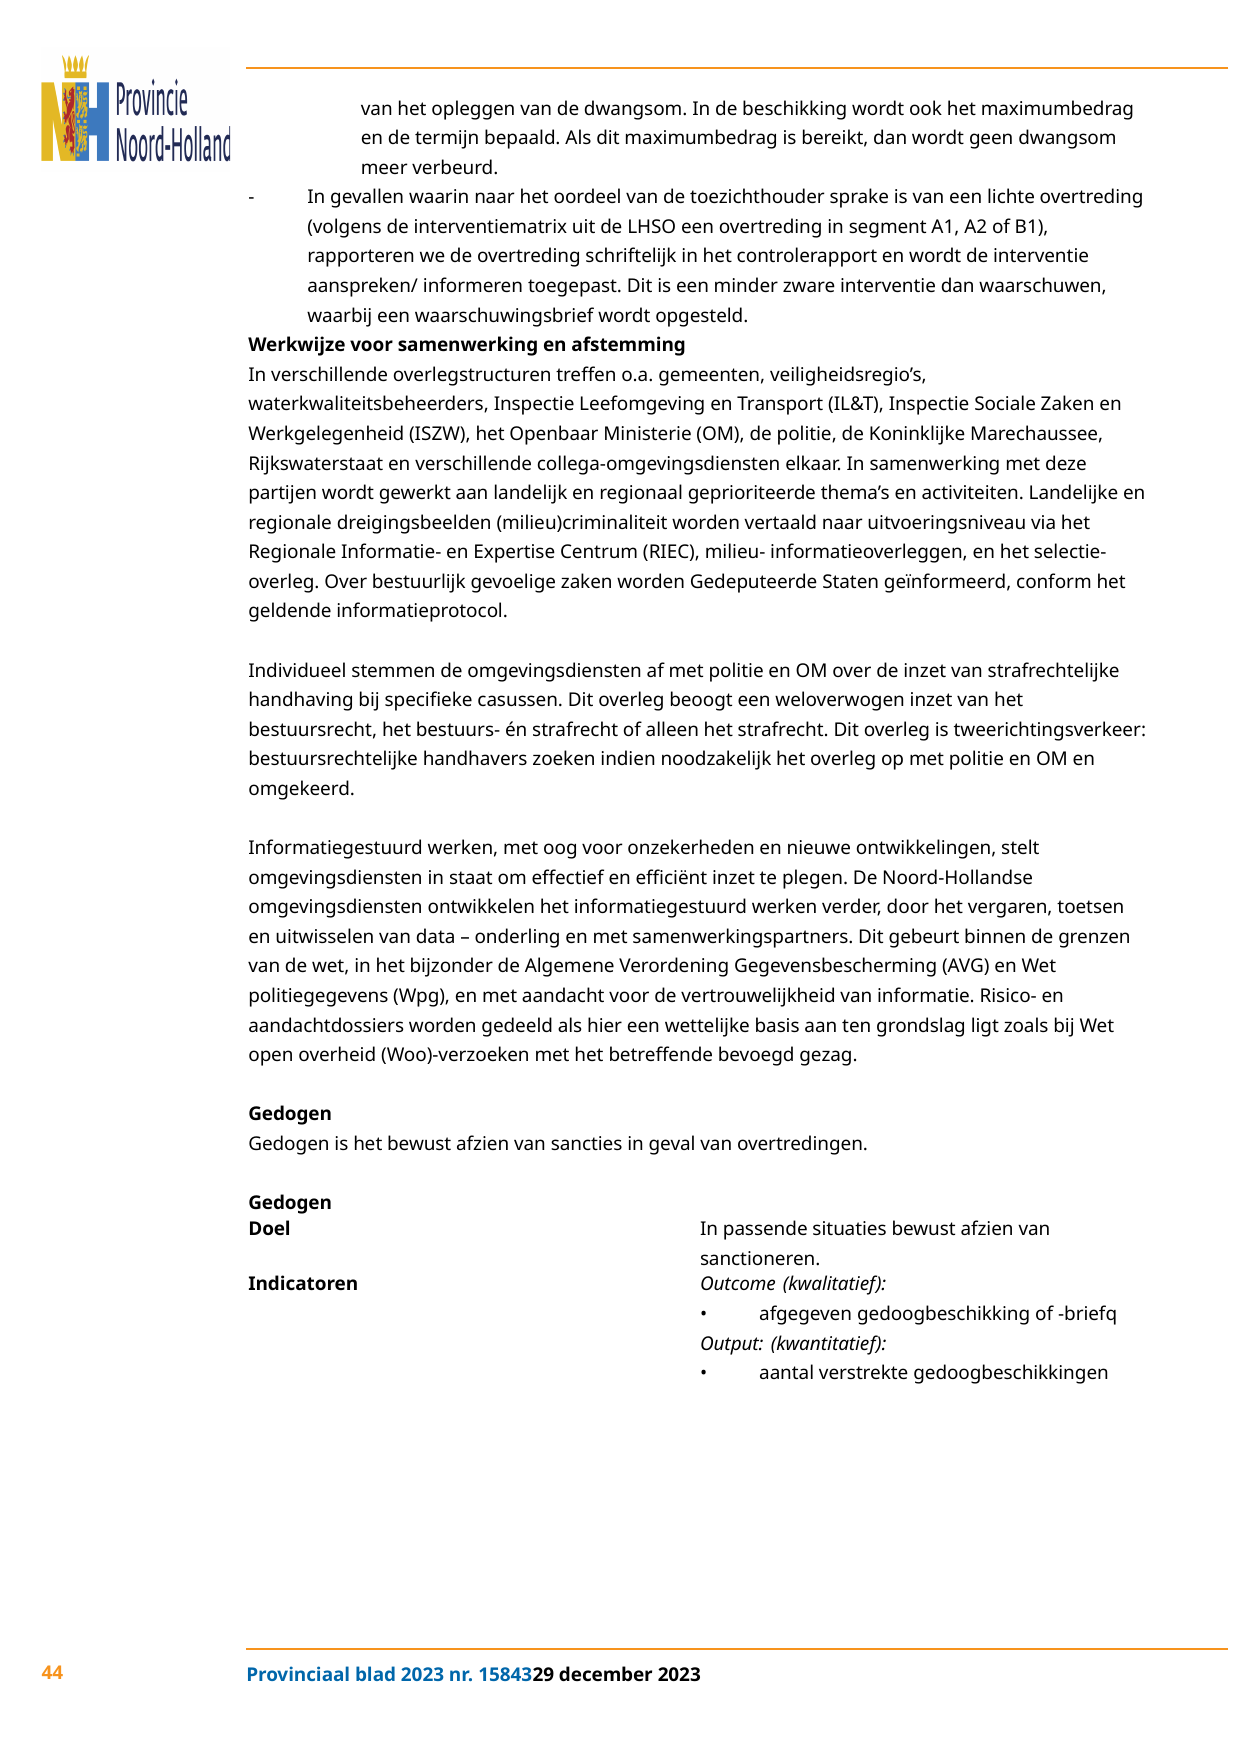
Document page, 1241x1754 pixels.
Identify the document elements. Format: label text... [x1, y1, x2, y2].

table_cell In passende situaties bewust afzien van sanctioneren. [700, 1215, 1152, 1271]
table_header Gedogen [248, 1190, 1152, 1215]
table_cell Outcome (kwalitatief): afgegeven gedoogbeschikking of -briefq Output: (kwantitatief): aantal verstrekte gedoogbeschikkingen [700, 1271, 1152, 1385]
text Individueel stemmen de omgevingsdiensten af met politie en OM over de inzet van strafrechtelijke handhaving bij specifieke casussen. Dit overleg beoogt een weloverwogen inzet van het bestuursrecht, het bestuurs- én strafrecht of alleen het strafrecht. Dit overleg is tweerichtingsverkeer: bestuursrechtelijke handhavers zoeken indien noodzakelijk het overleg op met politie en OM en omgekeerd. [248, 657, 1152, 801]
picture [41, 47, 231, 172]
table_cell Doel [248, 1215, 700, 1271]
list van het opleggen van de dwangsom. In de beschikking wordt ook het maximumbedrag en de termijn bepaald. Als dit maximumbedrag is bereikt, dan wordt geen dwangsom meer verbeurd. [323, 95, 1152, 180]
table_cell Indicatoren [248, 1271, 700, 1385]
text Werkwijze voor samenwerking en afstemming [248, 331, 1152, 357]
text Gedogen is het bewust afzien van sancties in geval van overtredingen. [248, 1130, 1152, 1156]
text Informatiegestuurd werken, met oog voor onzekerheden en nieuwe ontwikkelingen, stelt omgevingsdiensten in staat om effectief en efficiënt inzet te plegen. De Noord-Hollandse omgevingsdiensten ontwikkelen het informatiegestuurd werken verder, door het vergaren, toetsen en uitwisselen van data – onderling en met samenwerkingspartners. Dit gebeurt binnen de grenzen van de wet, in het bijzonder de Algemene Verordening Gegevensbescherming (AVG) en Wet politiegegevens (Wpg), en met aandacht voor de vertrouwelijkheid van informatie. Risico- en aandachtdossiers worden gedeeld als hier een wettelijke basis aan ten grondslag ligt zoals bij Wet open overheid (Woo)-verzoeken met het betreffende bevoegd gezag. [248, 834, 1152, 1067]
text In verschillende overlegstructuren treffen o.a. gemeenten, veiligheidsregio’s, waterkwaliteitsbeheerders, Inspectie Leefomgeving en Transport (IL&T), Inspectie Sociale Zaken en Werkgelegenheid (ISZW), het Openbaar Ministerie (OM), de politie, de Koninklijke Marechaussee, Rijkswaterstaat en verschillende collega-omgevingsdiensten elkaar. In samenwerking met deze partijen wordt gewerkt aan landelijk en regionaal geprioriteerde thema’s en activiteiten. Landelijke en regionale dreigingsbeelden (milieu)criminaliteit worden vertaald naar uitvoeringsniveau via het Regionale Informatie- en Expertise Centrum (RIEC), milieu- informatieoverleggen, en het selectie-overleg. Over bestuurlijk gevoelige zaken worden Gedeputeerde Staten geïnformeerd, conform het geldende informatieprotocol. [248, 361, 1152, 623]
list In gevallen waarin naar het oordeel van de toezichthouder sprake is van een lichte overtreding (volgens de interventiematrix uit de LHSO een overtreding in segment A1, A2 of B1), rapporteren we de overtreding schriftelijk in het controlerapport en wordt de interventie aanspreken/ informeren toegepast. Dit is een minder zware interventie dan waarschuwen, waarbij een waarschuwingsbrief wordt opgesteld. [248, 183, 1152, 328]
text Gedogen [248, 1101, 1152, 1126]
